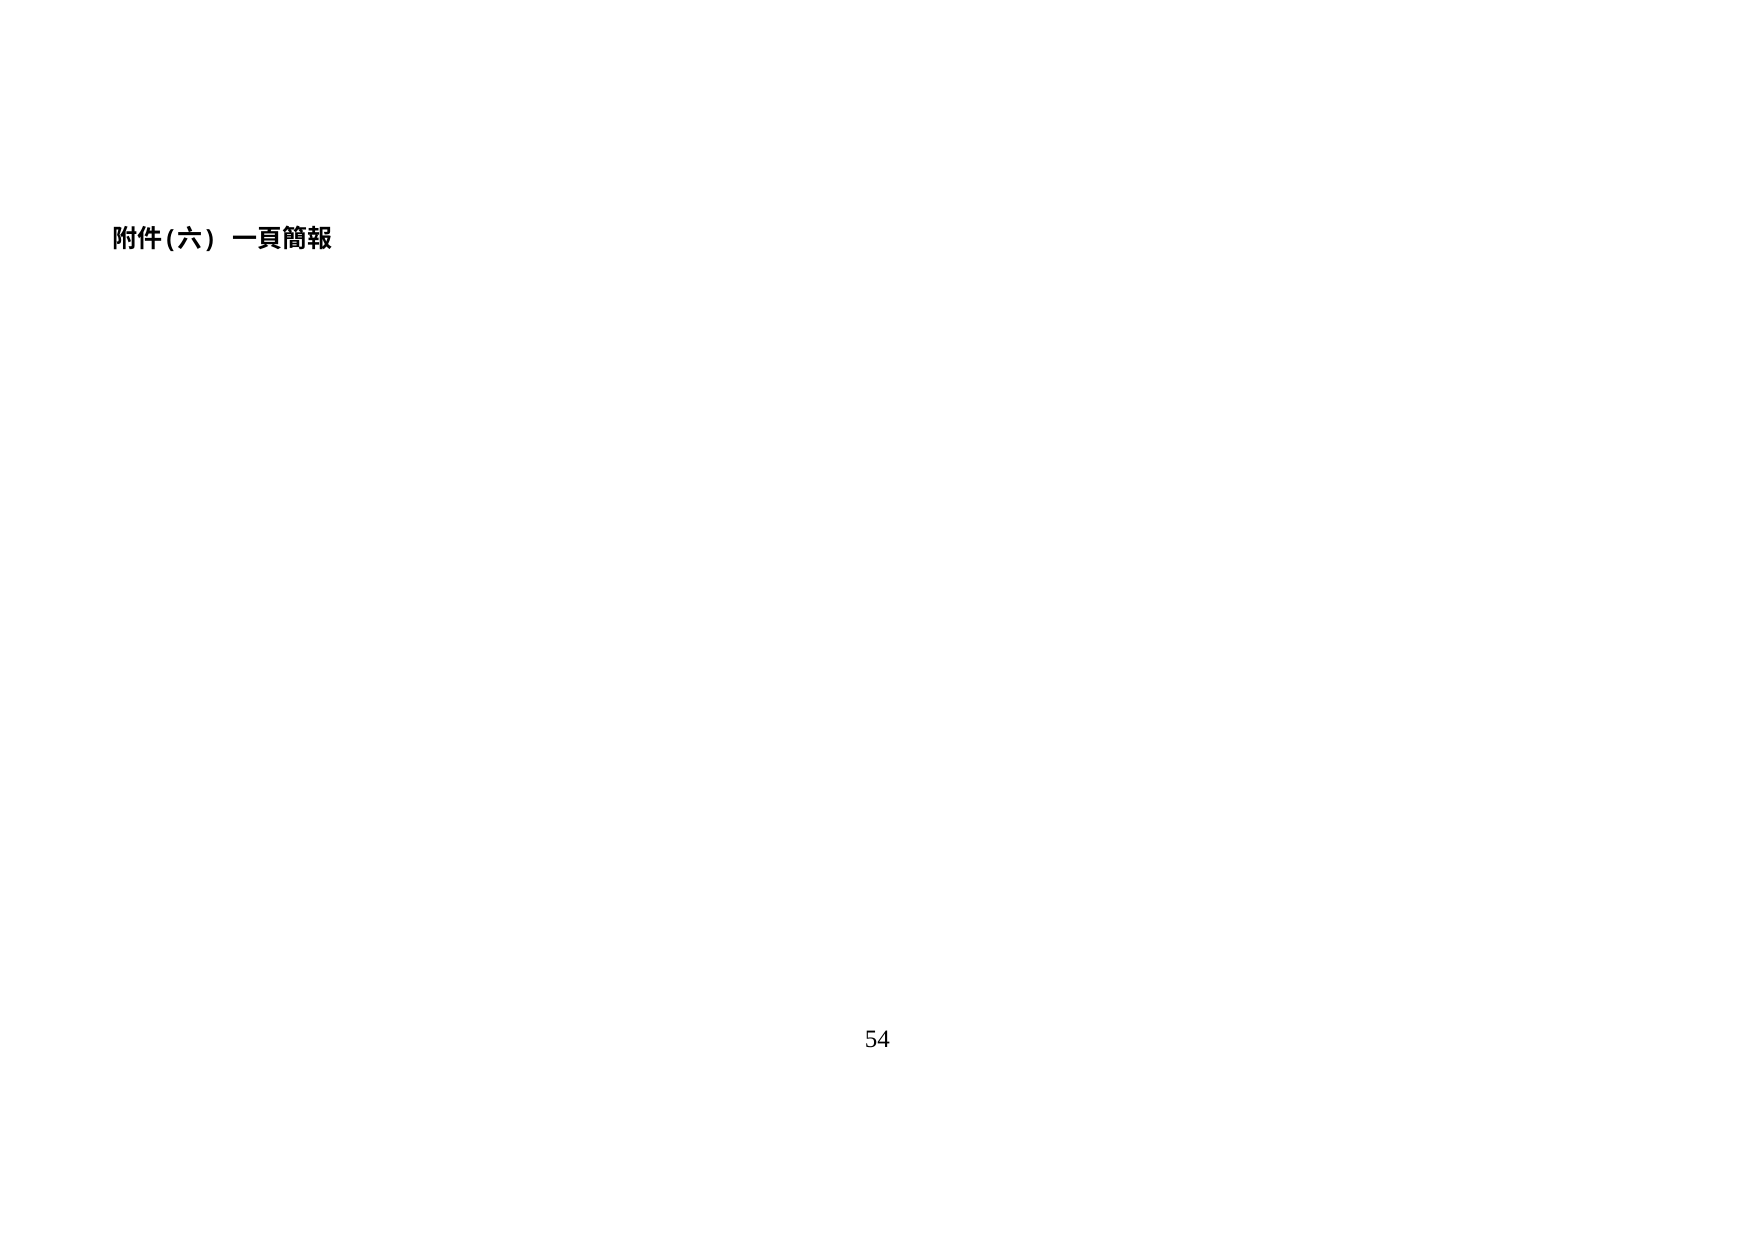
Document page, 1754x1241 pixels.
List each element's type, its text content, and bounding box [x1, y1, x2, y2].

text 附件(六) 一頁簡報 [112, 195, 1641, 258]
